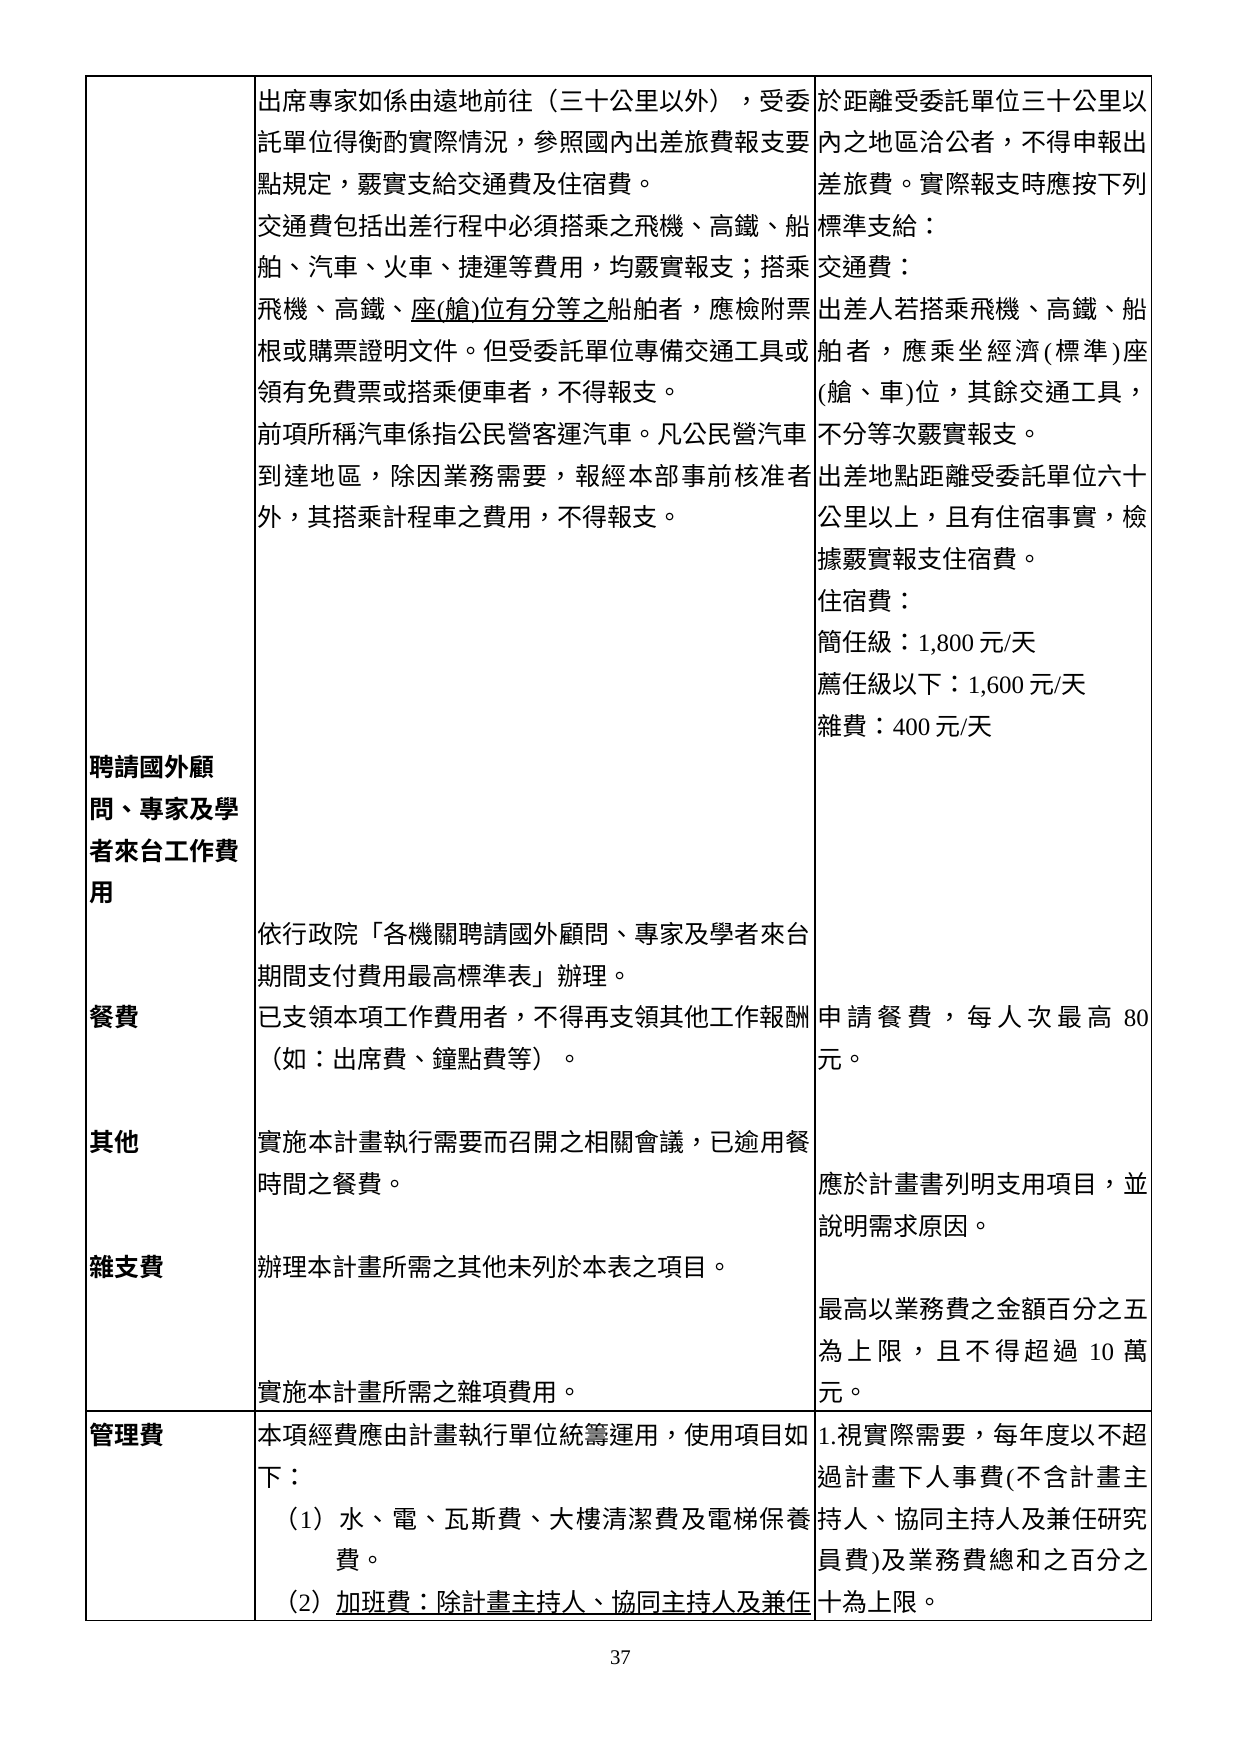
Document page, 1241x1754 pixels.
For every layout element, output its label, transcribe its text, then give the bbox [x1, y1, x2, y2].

table_header [1152, 75, 1157, 1621]
table_cell 管理費 [87, 1412, 254, 1620]
table_cell 出席專家如係由遠地前往（三十公里以外），受委託單位得衡酌實際情況，參照國內出差旅費報支要點規定，覈實支給交通費及住宿費。 交通費包括出差行程中必須搭乘之飛機、高鐵、船舶、汽車、火車、捷運等費用，均覈實報支；搭乘飛機、高鐵、座(艙)位有分等之船舶者，應檢附票根或購票證明文件。但受委託單位專備交通工具或領有免費票或搭乘便車者，不得報支。 前項所稱汽車係指公民營客運汽車。凡公民營汽車 到達地區，除因業務需要，報經本部事前核准者外，其搭乘計程車之費用，不得報支。 依行政院「各機關聘請國外顧問、專家及學者來台期間支付費用最高標準表」辦理。 已支領本項工作費用者，不得再支領其他工作報酬（如：出席費、鐘點費等）。 實施本計畫執行需要而召開之相關會議，已逾用餐時間之餐費。 辦理本計畫所需之其他未列於本表之項目。 實施本計畫所需之雜項費用。 [256, 77, 814, 1410]
table_cell 聘請國外顧問、專家及學者來台工作費用 餐費 其他 雜支費 [87, 77, 254, 1410]
table_cell 於距離受委託單位三十公里以內之地區洽公者，不得申報出差旅費。實際報支時應按下列標準支給： 交通費： 出差人若搭乘飛機、高鐵、船舶者，應乘坐經濟(標準)座(艙、車)位，其餘交通工具，不分等次覈實報支。 出差地點距離受委託單位六十公里以上，且有住宿事實，檢據覈實報支住宿費。 住宿費： 簡任級：1,800元/天 薦任級以下：1,600元/天 雜費：400元/天 申請餐費，每人次最高80元。 應於計畫書列明支用項目，並說明需求原因。 最高以業務費之金額百分之五為上限，且不得超過10萬元。 [816, 77, 1151, 1410]
table_cell 本項經費應由計畫執行單位統籌運用，使用項目如下： （1）水、電、瓦斯費、大樓清潔費及電梯保養費。 （2）加班費：除計畫主持人、協同主持人及兼任 [256, 1412, 814, 1620]
table_cell 1.視實際需要，每年度以不超過計畫下人事費(不含計畫主持人、協同主持人及兼任研究員費)及業務費總和之百分之十為上限。 [816, 1412, 1151, 1620]
